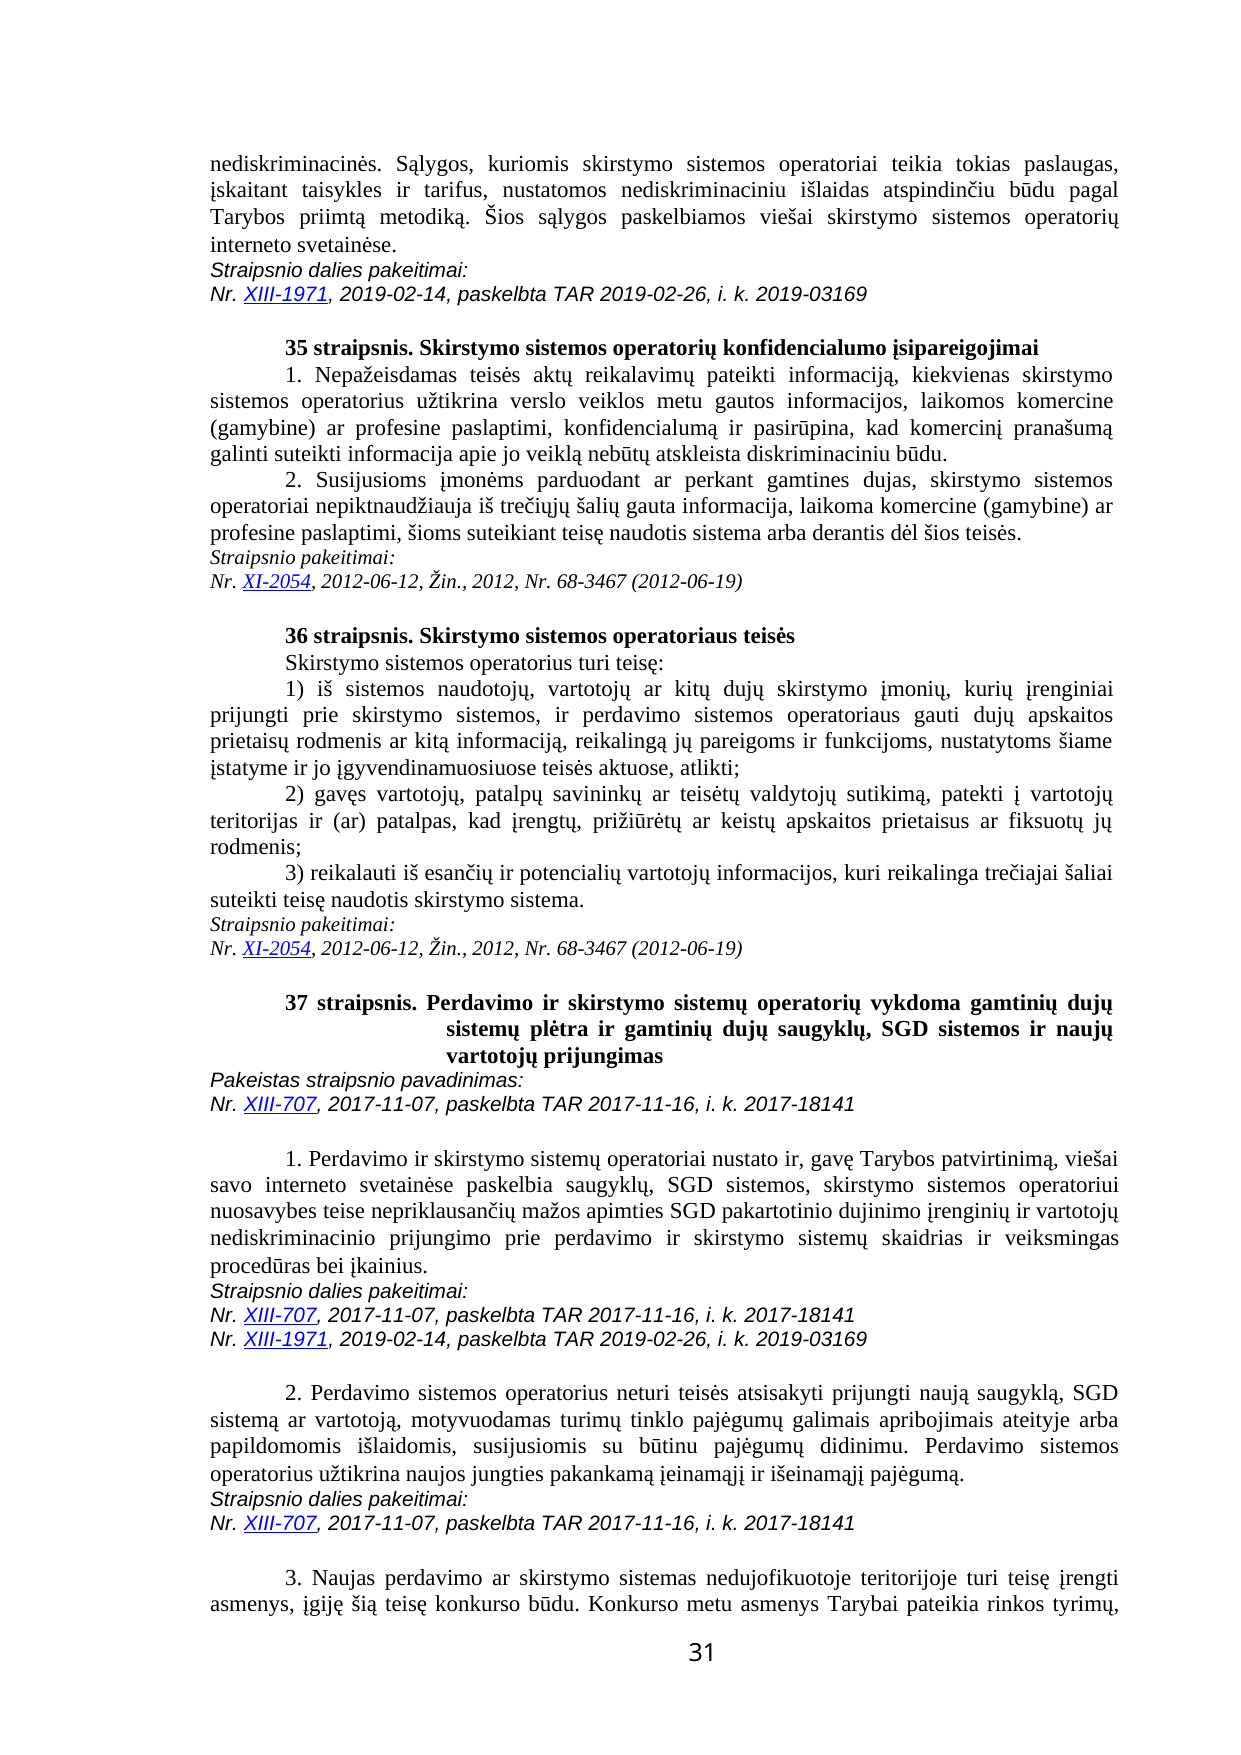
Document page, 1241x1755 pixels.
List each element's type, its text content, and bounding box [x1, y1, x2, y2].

text 3. Naujas perdavimo ar skirstymo sistemas nedujofikuotoje teritorijoje turi teisę įrengti asmenys, įgiję šią teisę konkurso būdu. Konkurso metu asmenys Tarybai pateikia rinkos tyrimų, [210, 1564, 1120, 1617]
text 35 straipsnis. Skirstymo sistemos operatorių konfidencialumo įsipareigojimai [210, 334, 1114, 361]
text 37 straipsnis. Perdavimo ir skirstymo sistemų operatorių vykdoma gamtinių dujų sistemų plėtra ir gamtinių dujų saugyklų, SGD sistemos ir naujų vartotojų prijungimas [285, 989, 1114, 1068]
text 2. Perdavimo sistemos operatorius neturi teisės atsisakyti prijungti naują saugyklą, SGD sistemą ar vartotoją, motyvuodamas turimų tinklo pajėgumų galimais apribojimais ateityje arba papildomomis išlaidomis, susijusiomis su būtinu pajėgumų didinimu. Perdavimo sistemos operatorius užtikrina naujos jungties pakankamą įeinamąjį ir išeinamąjį pajėgumą. [210, 1379, 1120, 1487]
text Nr. XIII-1971, 2019-02-14, paskelbta TAR 2019-02-26, i. k. 2019-03169 [210, 282, 1120, 306]
text Nr. XIII-707, 2017-11-07, paskelbta TAR 2017-11-16, i. k. 2017-18141 [210, 1092, 1120, 1116]
text Nr. XI-2054, 2012-06-12, Žin., 2012, Nr. 68-3467 (2012-06-19) [210, 569, 1120, 593]
text Nr. XIII-707, 2017-11-07, paskelbta TAR 2017-11-16, i. k. 2017-18141 [210, 1303, 1120, 1327]
text 2) gavęs vartotojų, patalpų savininkų ar teisėtų valdytojų sutikimą, patekti į vartotojų teritorijas ir (ar) patalpas, kad įrengtų, prižiūrėtų ar keistų apskaitos prietaisus ar fiksuotų jų rodmenis; [210, 780, 1114, 859]
text 2. Susijusioms įmonėms parduodant ar perkant gamtines dujas, skirstymo sistemos operatoriai nepiktnaudžiauja iš trečiųjų šalių gauta informacija, laikoma komercine (gamybine) ar profesine paslaptimi, šioms suteikiant teisę naudotis sistema arba derantis dėl šios teisės. [210, 466, 1114, 545]
text Straipsnio dalies pakeitimai: [210, 1487, 1120, 1511]
text Straipsnio pakeitimai: [210, 912, 1120, 936]
text 1) iš sistemos naudotojų, vartotojų ar kitų dujų skirstymo įmonių, kurių įrenginiai prijungti prie skirstymo sistemos, ir perdavimo sistemos operatoriaus gauti dujų apskaitos prietaisų rodmenis ar kitą informaciją, reikalingą jų pareigoms ir funkcijoms, nustatytoms šiame įstatyme ir jo įgyvendinamuosiuose teisės aktuose, atlikti; [210, 675, 1114, 780]
text Nr. XI-2054, 2012-06-12, Žin., 2012, Nr. 68-3467 (2012-06-19) [210, 936, 1120, 960]
text 1. Perdavimo ir skirstymo sistemų operatoriai nustato ir, gavę Tarybos patvirtinimą, viešai savo interneto svetainėse paskelbia saugyklų, SGD sistemos, skirstymo sistemos operatoriui nuosavybes teise nepriklausančių mažos apimties SGD pakartotinio dujinimo įrenginių ir vartotojų nediskriminacinio prijungimo prie perdavimo ir skirstymo sistemų skaidrias ir veiksmingas procedūras bei įkainius. [210, 1145, 1120, 1279]
text Nr. XIII-707, 2017-11-07, paskelbta TAR 2017-11-16, i. k. 2017-18141 [210, 1511, 1120, 1535]
text Straipsnio dalies pakeitimai: [210, 258, 1120, 282]
text Pakeistas straipsnio pavadinimas: [210, 1068, 1120, 1092]
text 1. Nepažeisdamas teisės aktų reikalavimų pateikti informaciją, kiekvienas skirstymo sistemos operatorius užtikrina verslo veiklos metu gautos informacijos, laikomos komercine (gamybine) ar profesine paslaptimi, konfidencialumą ir pasirūpina, kad komercinį pranašumą galinti suteikti informacija apie jo veiklą nebūtų atskleista diskriminaciniu būdu. [210, 361, 1114, 466]
text nediskriminacinės. Sąlygos, kuriomis skirstymo sistemos operatoriai teikia tokias paslaugas, įskaitant taisykles ir tarifus, nustatomos nediskriminaciniu išlaidas atspindinčiu būdu pagal Tarybos priimtą metodiką. Šios sąlygos paskelbiamos viešai skirstymo sistemos operatorių interneto svetainėse. [210, 150, 1120, 258]
text 36 straipsnis. Skirstymo sistemos operatoriaus teisės [210, 622, 1114, 648]
text Straipsnio pakeitimai: [210, 545, 1120, 569]
text Skirstymo sistemos operatorius turi teisę: [210, 648, 1114, 675]
text Straipsnio dalies pakeitimai: [210, 1279, 1120, 1303]
text Nr. XIII-1971, 2019-02-14, paskelbta TAR 2019-02-26, i. k. 2019-03169 [210, 1327, 1120, 1351]
text 3) reikalauti iš esančių ir potencialių vartotojų informacijos, kuri reikalinga trečiajai šaliai suteikti teisę naudotis skirstymo sistema. [210, 859, 1114, 912]
